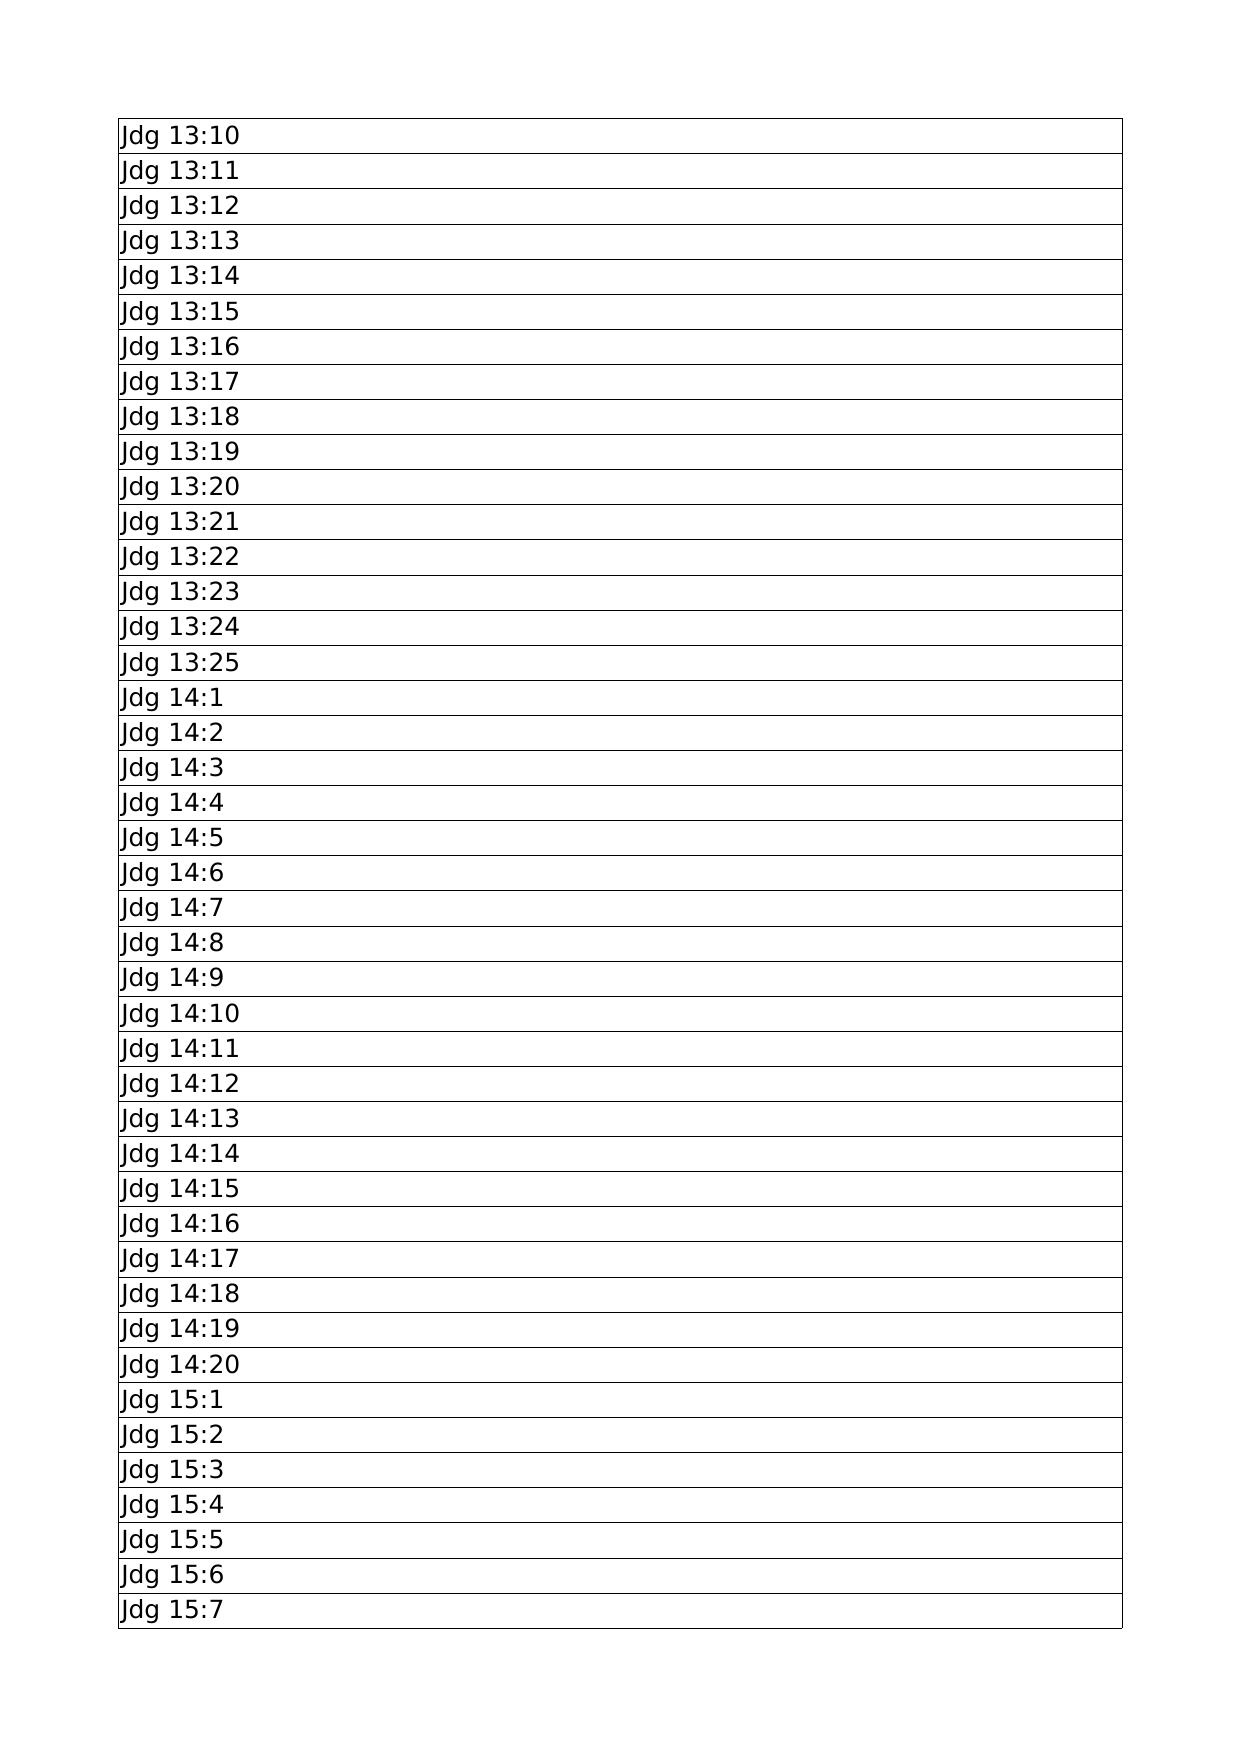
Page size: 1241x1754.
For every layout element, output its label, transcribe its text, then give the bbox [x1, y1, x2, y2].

table_cell Jdg 13:17 [119, 365, 1122, 399]
table_cell Jdg 15:5 [119, 1523, 1122, 1557]
table_cell Jdg 15:6 [119, 1559, 1122, 1592]
table_cell Jdg 15:2 [119, 1418, 1122, 1452]
table_cell Jdg 15:1 [119, 1383, 1122, 1417]
table_cell Jdg 13:10 [119, 119, 1122, 153]
table_cell Jdg 13:14 [119, 260, 1122, 294]
table_cell Jdg 14:9 [119, 962, 1122, 996]
table_cell Jdg 13:21 [119, 505, 1122, 539]
table_cell Jdg 14:16 [119, 1207, 1122, 1241]
table_cell Jdg 14:3 [119, 751, 1122, 785]
table_cell Jdg 14:2 [119, 716, 1122, 750]
table_cell Jdg 14:11 [119, 1032, 1122, 1066]
table_cell Jdg 13:11 [119, 154, 1122, 188]
table_cell Jdg 13:13 [119, 225, 1122, 258]
table_cell Jdg 14:18 [119, 1278, 1122, 1312]
table_cell Jdg 14:20 [119, 1348, 1122, 1382]
table_cell Jdg 13:16 [119, 330, 1122, 364]
table_cell Jdg 14:14 [119, 1137, 1122, 1171]
table_cell Jdg 14:10 [119, 997, 1122, 1031]
table_cell Jdg 14:13 [119, 1102, 1122, 1136]
table_cell Jdg 13:22 [119, 540, 1122, 574]
table_cell Jdg 14:6 [119, 856, 1122, 890]
table_cell Jdg 14:7 [119, 891, 1122, 926]
table_cell Jdg 14:15 [119, 1172, 1122, 1206]
table_cell Jdg 13:15 [119, 295, 1122, 329]
table_cell Jdg 14:19 [119, 1313, 1122, 1347]
table_cell Jdg 13:24 [119, 611, 1122, 645]
table_cell Jdg 13:20 [119, 470, 1122, 504]
table_cell Jdg 14:1 [119, 681, 1122, 715]
table_cell Jdg 14:8 [119, 927, 1122, 961]
table_cell Jdg 15:7 [119, 1594, 1122, 1628]
table_cell Jdg 14:5 [119, 821, 1122, 855]
table_cell Jdg 13:23 [119, 576, 1122, 609]
table_cell Jdg 13:18 [119, 400, 1122, 434]
table_cell Jdg 15:4 [119, 1488, 1122, 1522]
table_cell Jdg 15:3 [119, 1453, 1122, 1487]
table_cell Jdg 14:12 [119, 1067, 1122, 1101]
table_cell Jdg 13:25 [119, 646, 1122, 680]
table_cell Jdg 13:12 [119, 189, 1122, 223]
table_cell Jdg 13:19 [119, 435, 1122, 469]
table_cell Jdg 14:4 [119, 786, 1122, 820]
table_cell Jdg 14:17 [119, 1242, 1122, 1277]
